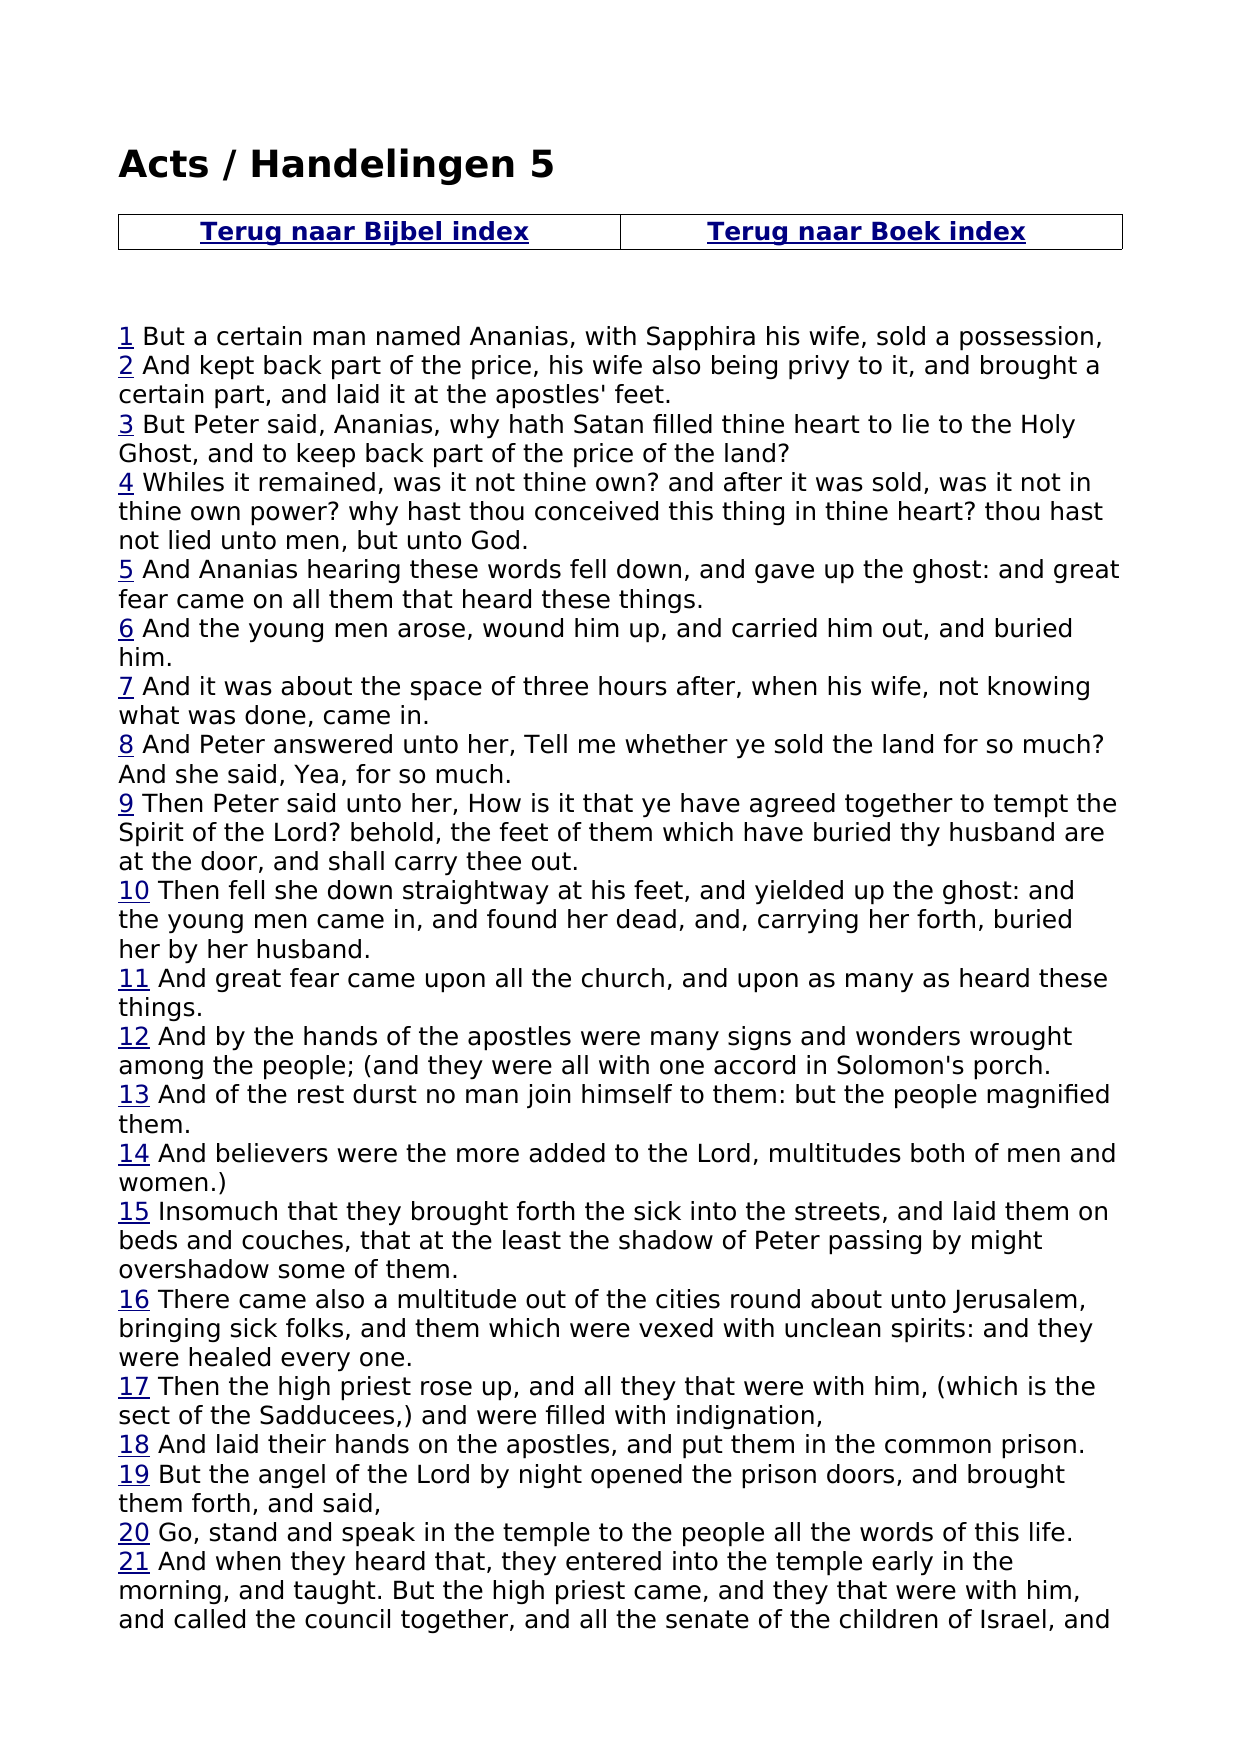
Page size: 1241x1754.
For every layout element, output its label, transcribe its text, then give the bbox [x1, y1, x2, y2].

table_header Terug naar Bijbel index [119, 215, 620, 249]
text 1 But a certain man named Ananias, with Sapphira his wife, sold a possession, 2 And kept back part of the price, his wife also being privy to it, and brought a certain part, and laid it at the apostles' feet. 3 But Peter said, Ananias, why hath Satan filled thine heart to lie to the Holy Ghost, and to keep back part of the price of the land? 4 Whiles it remained, was it not thine own? and after it was sold, was it not in thine own power? why hast thou conceived this thing in thine heart? thou hast not lied unto men, but unto God. 5 And Ananias hearing these words fell down, and gave up the ghost: and great fear came on all them that heard these things. 6 And the young men arose, wound him up, and carried him out, and buried him. 7 And it was about the space of three hours after, when his wife, not knowing what was done, came in. 8 And Peter answered unto her, Tell me whether ye sold the land for so much? And she said, Yea, for so much. 9 Then Peter said unto her, How is it that ye have agreed together to tempt the Spirit of the Lord? behold, the feet of them which have buried thy husband are at the door, and shall carry thee out. 10 Then fell she down straightway at his feet, and yielded up the ghost: and the young men came in, and found her dead, and, carrying her forth, buried her by her husband. 11 And great fear came upon all the church, and upon as many as heard these things. 12 And by the hands of the apostles were many signs and wonders wrought among the people; (and they were all with one accord in Solomon's porch. 13 And of the rest durst no man join himself to them: but the people magnified them. 14 And believers were the more added to the Lord, multitudes both of men and women.) 15 Insomuch that they brought forth the sick into the streets, and laid them on beds and couches, that at the least the shadow of Peter passing by might overshadow some of them. 16 There came also a multitude out of the cities round about unto Jerusalem, bringing sick folks, and them which were vexed with unclean spirits: and they were healed every one. 17 Then the high priest rose up, and all they that were with him, (which is the sect of the Sadducees,) and were filled with indignation, 18 And laid their hands on the apostles, and put them in the common prison. 19 But the angel of the Lord by night opened the prison doors, and brought them forth, and said, 20 Go, stand and speak in the temple to the people all the words of this life. 21 And when they heard that, they entered into the temple early in the morning, and taught. But the high priest came, and they that were with him, and called the council together, and all the senate of the children of Israel, and [118, 264, 1122, 1635]
table_header Terug naar Boek index [621, 215, 1122, 249]
subtitle Acts / Handelingen 5 [118, 143, 1122, 187]
